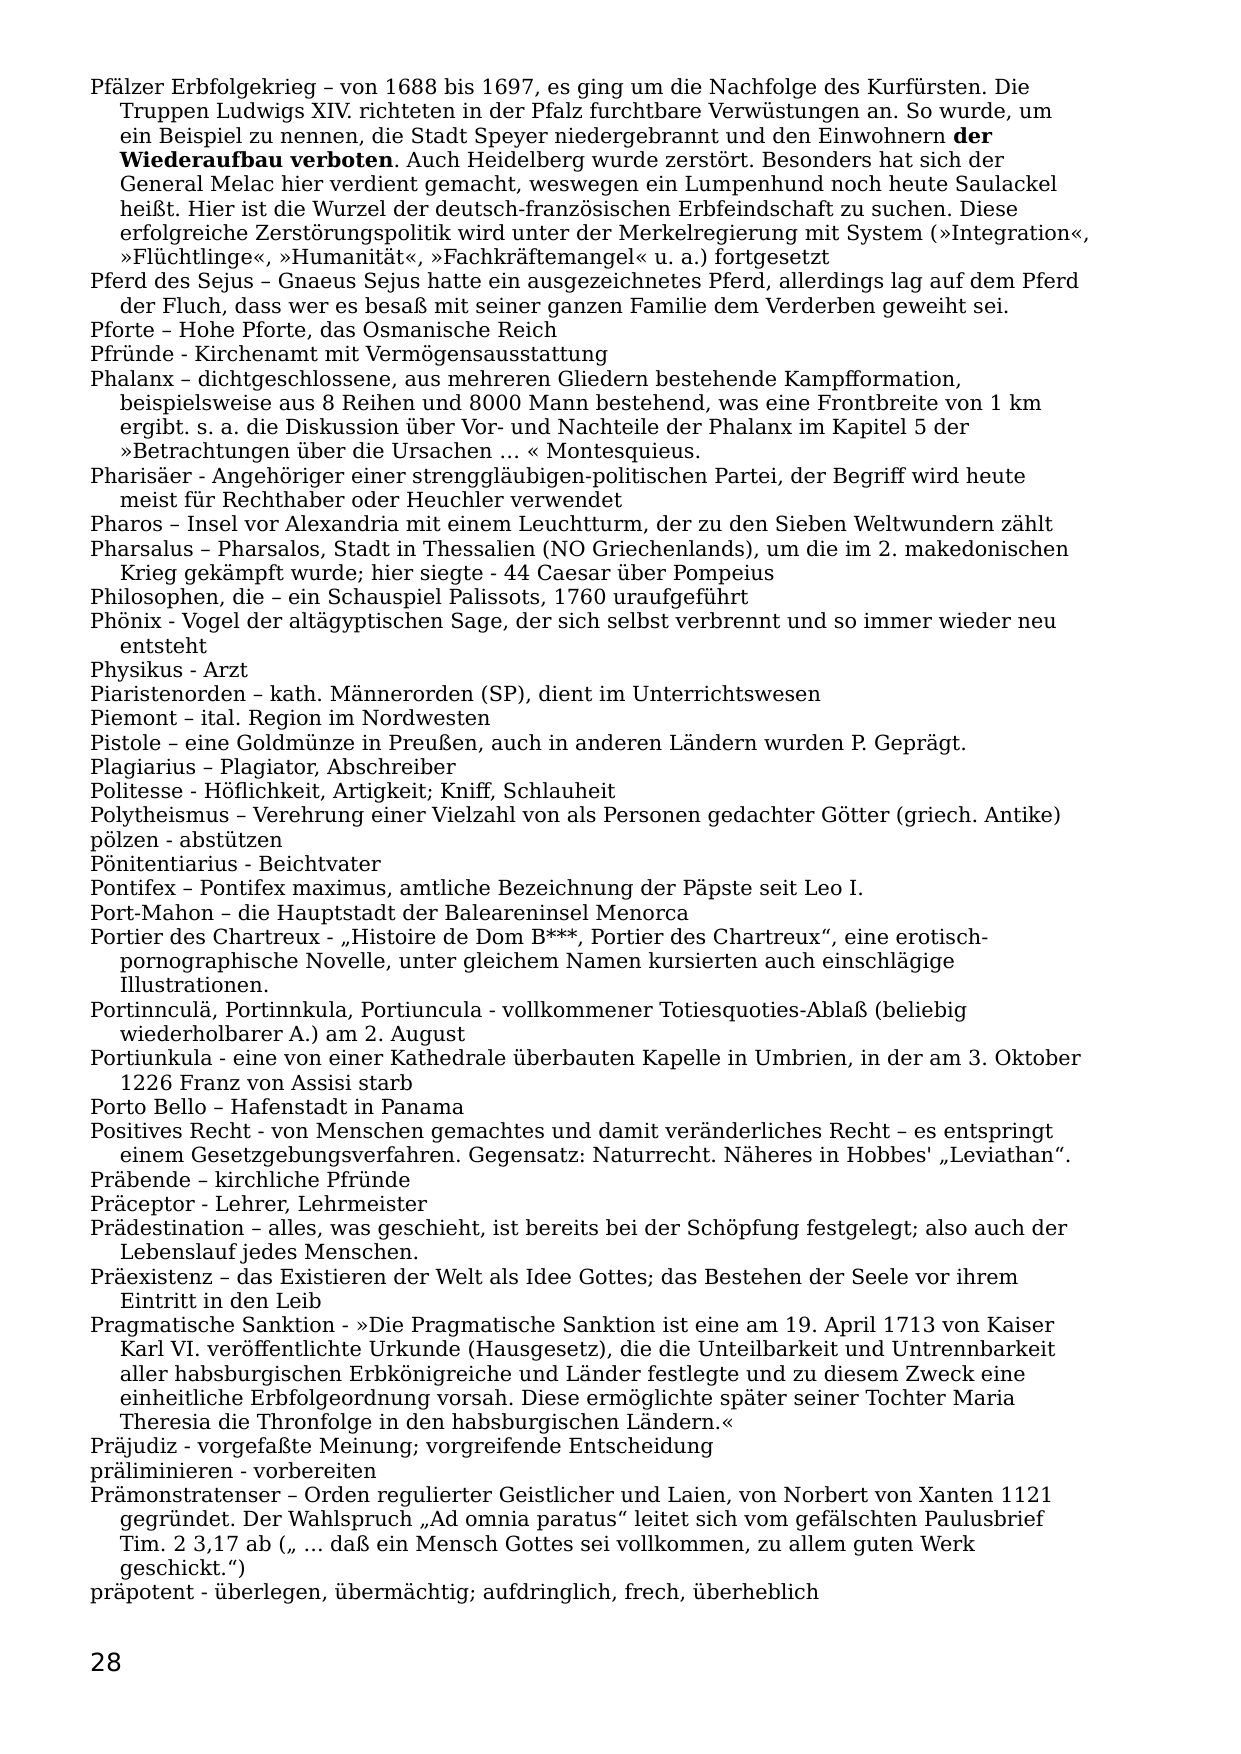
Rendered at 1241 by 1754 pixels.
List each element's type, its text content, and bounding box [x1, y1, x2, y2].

text Port-Mahon – die Hauptstadt der Baleareninsel Menorca [90, 901, 1091, 925]
text Präbende – kirchliche Pfründe [90, 1168, 1091, 1192]
text Präjudiz - vorgefaßte Meinung; vorgreifende Entscheidung [90, 1434, 1091, 1459]
text Pharos – Insel vor Alexandria mit einem Leuchtturm, der zu den Sieben Weltwundern zählt [90, 512, 1091, 537]
text Pferd des Sejus – Gnaeus Sejus hatte ein ausgezeichnetes Pferd, allerdings lag auf dem Pferd der Fluch, dass wer es besaß mit seiner ganzen Familie dem Verderben geweiht sei. [90, 269, 1091, 318]
text pölzen - abstützen [90, 828, 1091, 852]
text Philosophen, die – ein Schauspiel Palissots, 1760 uraufgeführt [90, 585, 1091, 609]
text Prämonstratenser – Orden regulierter Geistlicher und Laien, von Norbert von Xanten 1121 gegründet. Der Wahlspruch „Ad omnia paratus“ leitet sich vom gefälschten Paulusbrief Tim. 2 3,17 ab („ ... daß ein Mensch Gottes sei vollkommen, zu allem guten Werk geschickt.“) [90, 1483, 1091, 1580]
text präliminieren - vorbereiten [90, 1459, 1091, 1483]
text Portier des Chartreux - „Histoire de Dom B***, Portier des Chartreux“, eine erotisch-pornographische Novelle, unter gleichem Namen kursierten auch einschlägige Illustrationen. [90, 925, 1091, 998]
text Pharsalus – Pharsalos, Stadt in Thessalien (NO Griechenlands), um die im 2. makedonischen Krieg gekämpft wurde; hier siegte - 44 Caesar über Pompeius [90, 537, 1091, 585]
text Physikus - Arzt [90, 658, 1091, 682]
text Piaristenorden – kath. Männerorden (SP), dient im Unterrichtswesen [90, 682, 1091, 706]
text Pragmatische Sanktion - »Die Pragmatische Sanktion ist eine am 19. April 1713 von Kaiser Karl VI. veröffentlichte Urkunde (Hausgesetz), die die Unteilbarkeit und Untrennbarkeit aller habsburgischen Erbkönigreiche und Länder festlegte und zu diesem Zweck eine einheitliche Erbfolgeordnung vorsah. Diese ermöglichte später seiner Tochter Maria Theresia die Thronfolge in den habsburgischen Ländern.« [90, 1313, 1091, 1434]
text Phalanx – dichtgeschlossene, aus mehreren Gliedern bestehende Kampfformation, beispielsweise aus 8 Reihen und 8000 Mann bestehend, was eine Frontbreite von 1 km ergibt. s. a. die Diskussion über Vor- und Nachteile der Phalanx im Kapitel 5 der »Betrachtungen über die Ursachen … « Montesquieus. [90, 367, 1091, 464]
text Prädestination – alles, was geschieht, ist bereits bei der Schöpfung festgelegt; also auch der Lebenslauf jedes Menschen. [90, 1216, 1091, 1265]
text Positives Recht - von Menschen gemachtes und damit veränderliches Recht – es entspringt einem Gesetzgebungsverfahren. Gegensatz: Naturrecht. Näheres in Hobbes' „Leviathan“. [90, 1119, 1091, 1168]
text Pfälzer Erbfolgekrieg – von 1688 bis 1697, es ging um die Nachfolge des Kurfürsten. Die Truppen Ludwigs XIV. richteten in der Pfalz furchtbare Verwüstungen an. So wurde, um ein Beispiel zu nennen, die Stadt Speyer niedergebrannt und den Einwohnern der Wiederaufbau verboten. Auch Heidelberg wurde zerstört. Besonders hat sich der General Melac hier verdient gemacht, weswegen ein Lumpenhund noch heute Saulackel heißt. Hier ist die Wurzel der deutsch-französischen Erbfeindschaft zu suchen. Diese erfolgreiche Zerstörungspolitik wird unter der Merkelregierung mit System (»Integration«, »Flüchtlinge«, »Humanität«, »Fachkräftemangel« u. a.) fortgesetzt [90, 75, 1091, 269]
text Präceptor - Lehrer, Lehrmeister [90, 1192, 1091, 1216]
text Pharisäer - Angehöriger einer strenggläubigen-politischen Partei, der Begriff wird heute meist für Rechthaber oder Heuchler verwendet [90, 464, 1091, 512]
text Porto Bello – Hafenstadt in Panama [90, 1095, 1091, 1119]
text Polytheismus – Verehrung einer Vielzahl von als Personen gedachter Götter (griech. Antike) [90, 803, 1091, 828]
text Pforte – Hohe Pforte, das Osmanische Reich [90, 318, 1091, 342]
text Pistole – eine Goldmünze in Preußen, auch in anderen Ländern wurden P. Geprägt. [90, 731, 1091, 755]
text Pönitentiarius - Beichtvater [90, 852, 1091, 876]
text Pfründe - Kirchenamt mit Vermögensausstattung [90, 342, 1091, 367]
text Portinnculä, Portinnkula, Portiuncula - vollkommener Totiesquoties-Ablaß (beliebig wiederholbarer A.) am 2. August [90, 998, 1091, 1046]
text Pontifex – Pontifex maximus, amtliche Bezeichnung der Päpste seit Leo I. [90, 876, 1091, 901]
text Portiunkula - eine von einer Kathedrale überbauten Kapelle in Umbrien, in der am 3. Oktober 1226 Franz von Assisi starb [90, 1046, 1091, 1095]
text Präexistenz – das Existieren der Welt als Idee Gottes; das Bestehen der Seele vor ihrem Eintritt in den Leib [90, 1265, 1091, 1313]
text Phönix - Vogel der altägyptischen Sage, der sich selbst verbrennt und so immer wieder neu entsteht [90, 609, 1091, 658]
text präpotent - überlegen, übermächtig; aufdringlich, frech, überheblich [90, 1580, 1091, 1604]
text Piemont – ital. Region im Nordwesten [90, 706, 1091, 731]
text Politesse - Höflichkeit, Artigkeit; Kniff, Schlauheit [90, 779, 1091, 803]
text Plagiarius – Plagiator, Abschreiber [90, 755, 1091, 779]
